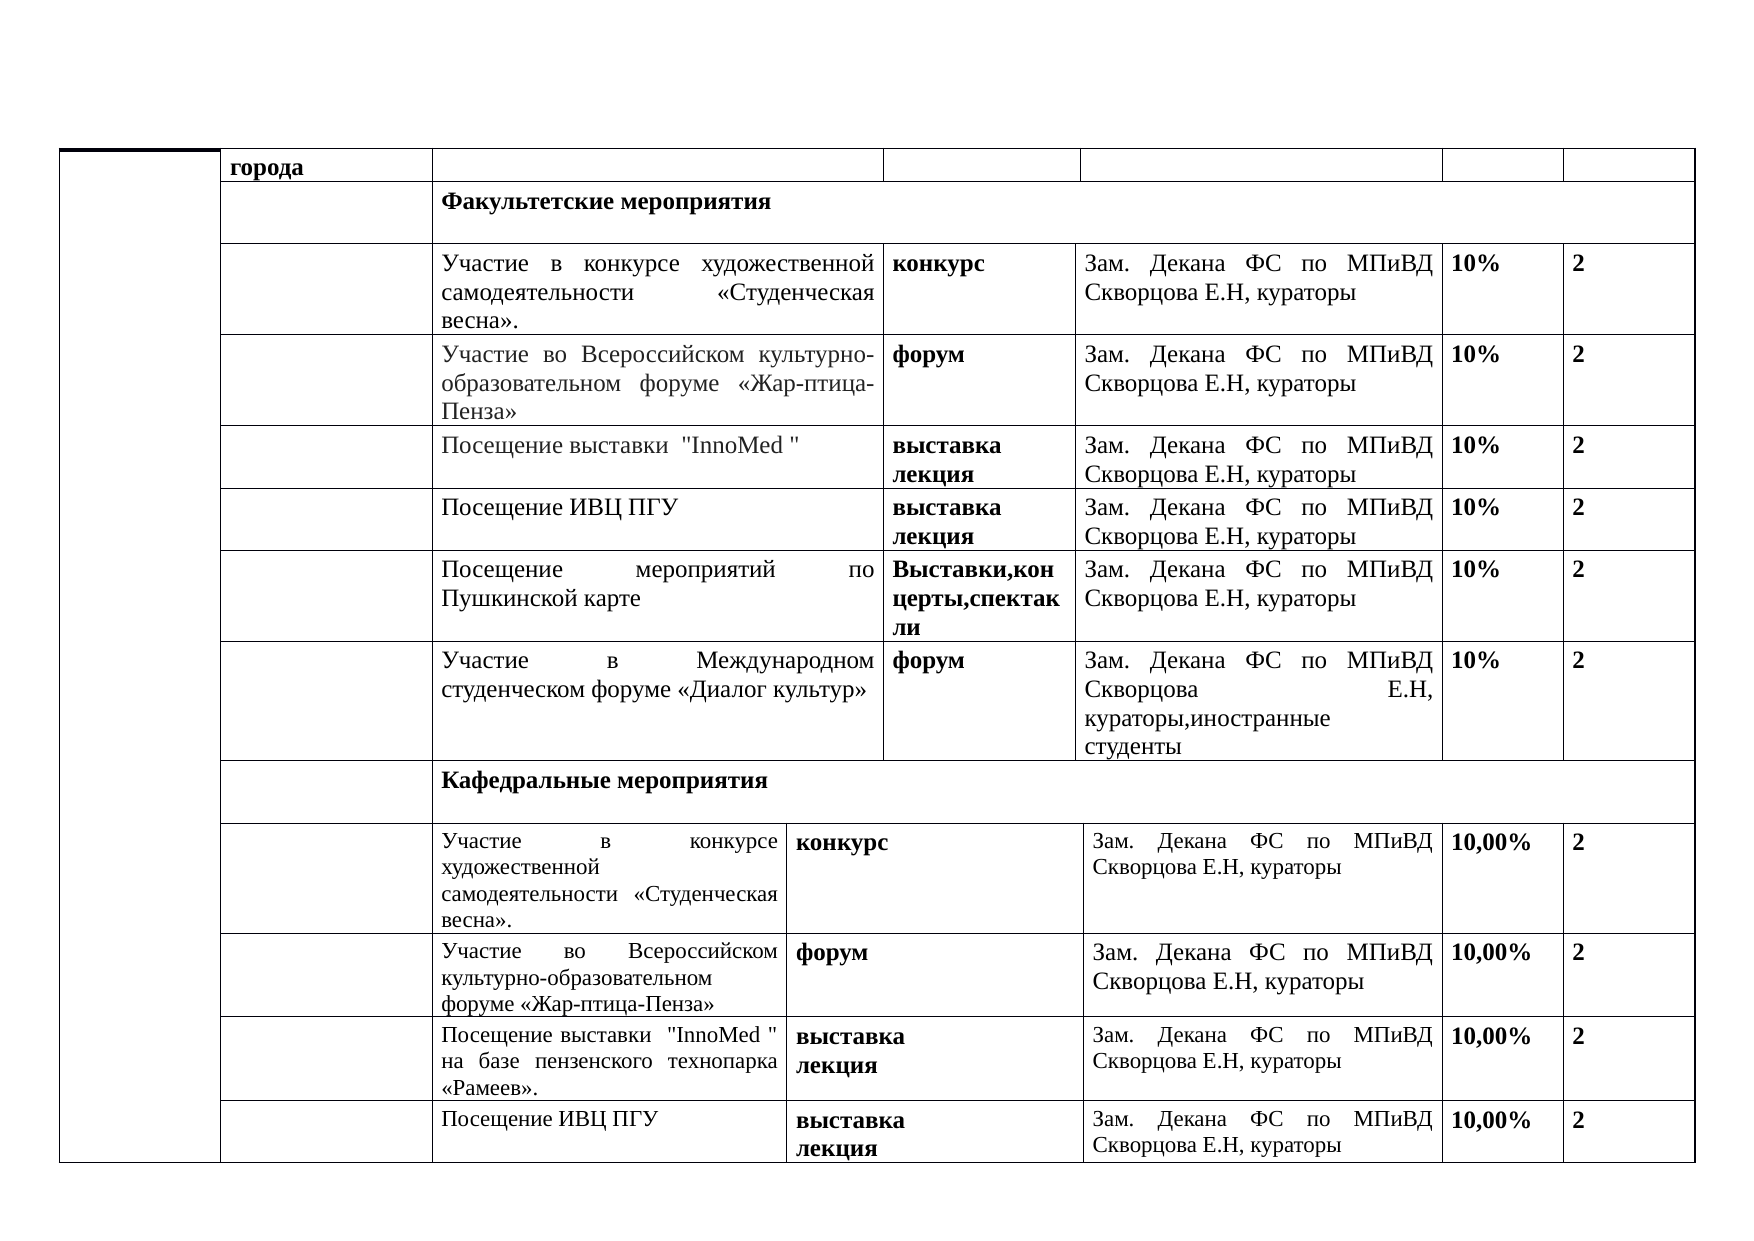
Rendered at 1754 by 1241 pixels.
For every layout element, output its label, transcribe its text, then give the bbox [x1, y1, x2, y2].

table_cell 2 [1564, 426, 1694, 487]
table_cell [433, 149, 883, 181]
table_cell [221, 934, 432, 1016]
table_cell 2 [1564, 244, 1694, 334]
table_cell [221, 244, 432, 334]
table_cell Выставки,концерты,спектакли [884, 551, 1075, 641]
table_cell Посещение ИВЦ ПГУ [433, 1101, 786, 1162]
table_cell [221, 426, 432, 487]
table_cell 10% [1443, 244, 1563, 334]
table_cell города [221, 149, 432, 181]
table_cell выставка лекция [884, 489, 1075, 549]
table_cell 10% [1443, 642, 1563, 760]
table_cell Участие во Всероссийском культурно-образовательном форуме «Жар-птица-Пенза» [433, 934, 786, 1016]
table_cell Посещение мероприятий по Пушкинской карте [433, 551, 883, 641]
table_cell 2 [1564, 551, 1694, 641]
table_cell Посещение ИВЦ ПГУ [433, 489, 883, 549]
table_cell [60, 152, 220, 1162]
table_cell конкурс [884, 244, 1075, 334]
table_cell [221, 335, 432, 425]
table_cell 2 [1564, 1101, 1694, 1162]
table_cell Участие в конкурсе художественной самодеятельности «Студенческая весна». [433, 824, 786, 932]
table_cell 10% [1443, 489, 1563, 549]
table_cell Зам. Декана ФС по МПиВД Скворцова Е.Н, кураторы [1084, 824, 1442, 932]
table_cell [221, 1017, 432, 1100]
table_cell [221, 489, 432, 549]
table_cell Зам. Декана ФС по МПиВД Скворцова Е.Н, кураторы [1076, 426, 1442, 487]
table_cell Зам. Декана ФС по МПиВД Скворцова Е.Н, кураторы [1084, 1101, 1442, 1162]
table_cell 10,00% [1443, 1017, 1563, 1100]
table_cell [1443, 149, 1563, 181]
table_cell 2 [1564, 642, 1694, 760]
table_cell 2 [1564, 1017, 1694, 1100]
table_cell [221, 642, 432, 760]
table_cell Посещение выставки "InnoMed " [433, 426, 883, 487]
table_cell выставка лекция [884, 426, 1075, 487]
table_cell Участие в конкурсе художественной самодеятельности «Студенческая весна». [433, 244, 883, 334]
table_cell 10,00% [1443, 824, 1563, 932]
table_cell 10% [1443, 551, 1563, 641]
table_cell 10,00% [1443, 1101, 1563, 1162]
table_cell [884, 149, 1080, 181]
table_cell Кафедральные мероприятия [433, 761, 1694, 822]
table_cell [221, 824, 432, 932]
table_cell [1081, 149, 1442, 181]
table_cell Участие во Всероссийском культурно-образовательном форуме «Жар-птица-Пенза» [433, 335, 883, 425]
table_cell Зам. Декана ФС по МПиВД Скворцова Е.Н, кураторы [1076, 244, 1442, 334]
table_cell Зам. Декана ФС по МПиВД Скворцова Е.Н, кураторы,иностранные студенты [1076, 642, 1442, 760]
table_cell 2 [1564, 824, 1694, 932]
table_cell форум [884, 642, 1075, 760]
table_cell конкурс [787, 824, 1083, 932]
table_cell форум [884, 335, 1075, 425]
table_cell 10% [1443, 335, 1563, 425]
table_cell 2 [1564, 489, 1694, 549]
table_cell [221, 182, 432, 243]
table_cell Участие в Международном студенческом форуме «Диалог культур» [433, 642, 883, 760]
table_cell Факультетские мероприятия [433, 182, 1694, 243]
table_cell Зам. Декана ФС по МПиВД Скворцова Е.Н, кураторы [1084, 1017, 1442, 1100]
table_cell 2 [1564, 934, 1694, 1016]
table_cell Посещение выставки "InnoMed " на базе пензенского технопарка «Рамеев». [433, 1017, 786, 1100]
table_cell 2 [1564, 335, 1694, 425]
table_cell [221, 761, 432, 822]
table_cell выставка лекция [787, 1017, 1083, 1100]
table_cell Зам. Декана ФС по МПиВД Скворцова Е.Н, кураторы [1076, 335, 1442, 425]
table_cell 10,00% [1443, 934, 1563, 1016]
table_cell Зам. Декана ФС по МПиВД Скворцова Е.Н, кураторы [1084, 934, 1442, 1016]
table_cell [1564, 149, 1694, 181]
table_cell [221, 1101, 432, 1162]
table_cell 10% [1443, 426, 1563, 487]
table_cell Зам. Декана ФС по МПиВД Скворцова Е.Н, кураторы [1076, 489, 1442, 549]
table_cell выставка лекция [787, 1101, 1083, 1162]
table_cell форум [787, 934, 1083, 1016]
table_cell Зам. Декана ФС по МПиВД Скворцова Е.Н, кураторы [1076, 551, 1442, 641]
table_cell [221, 551, 432, 641]
